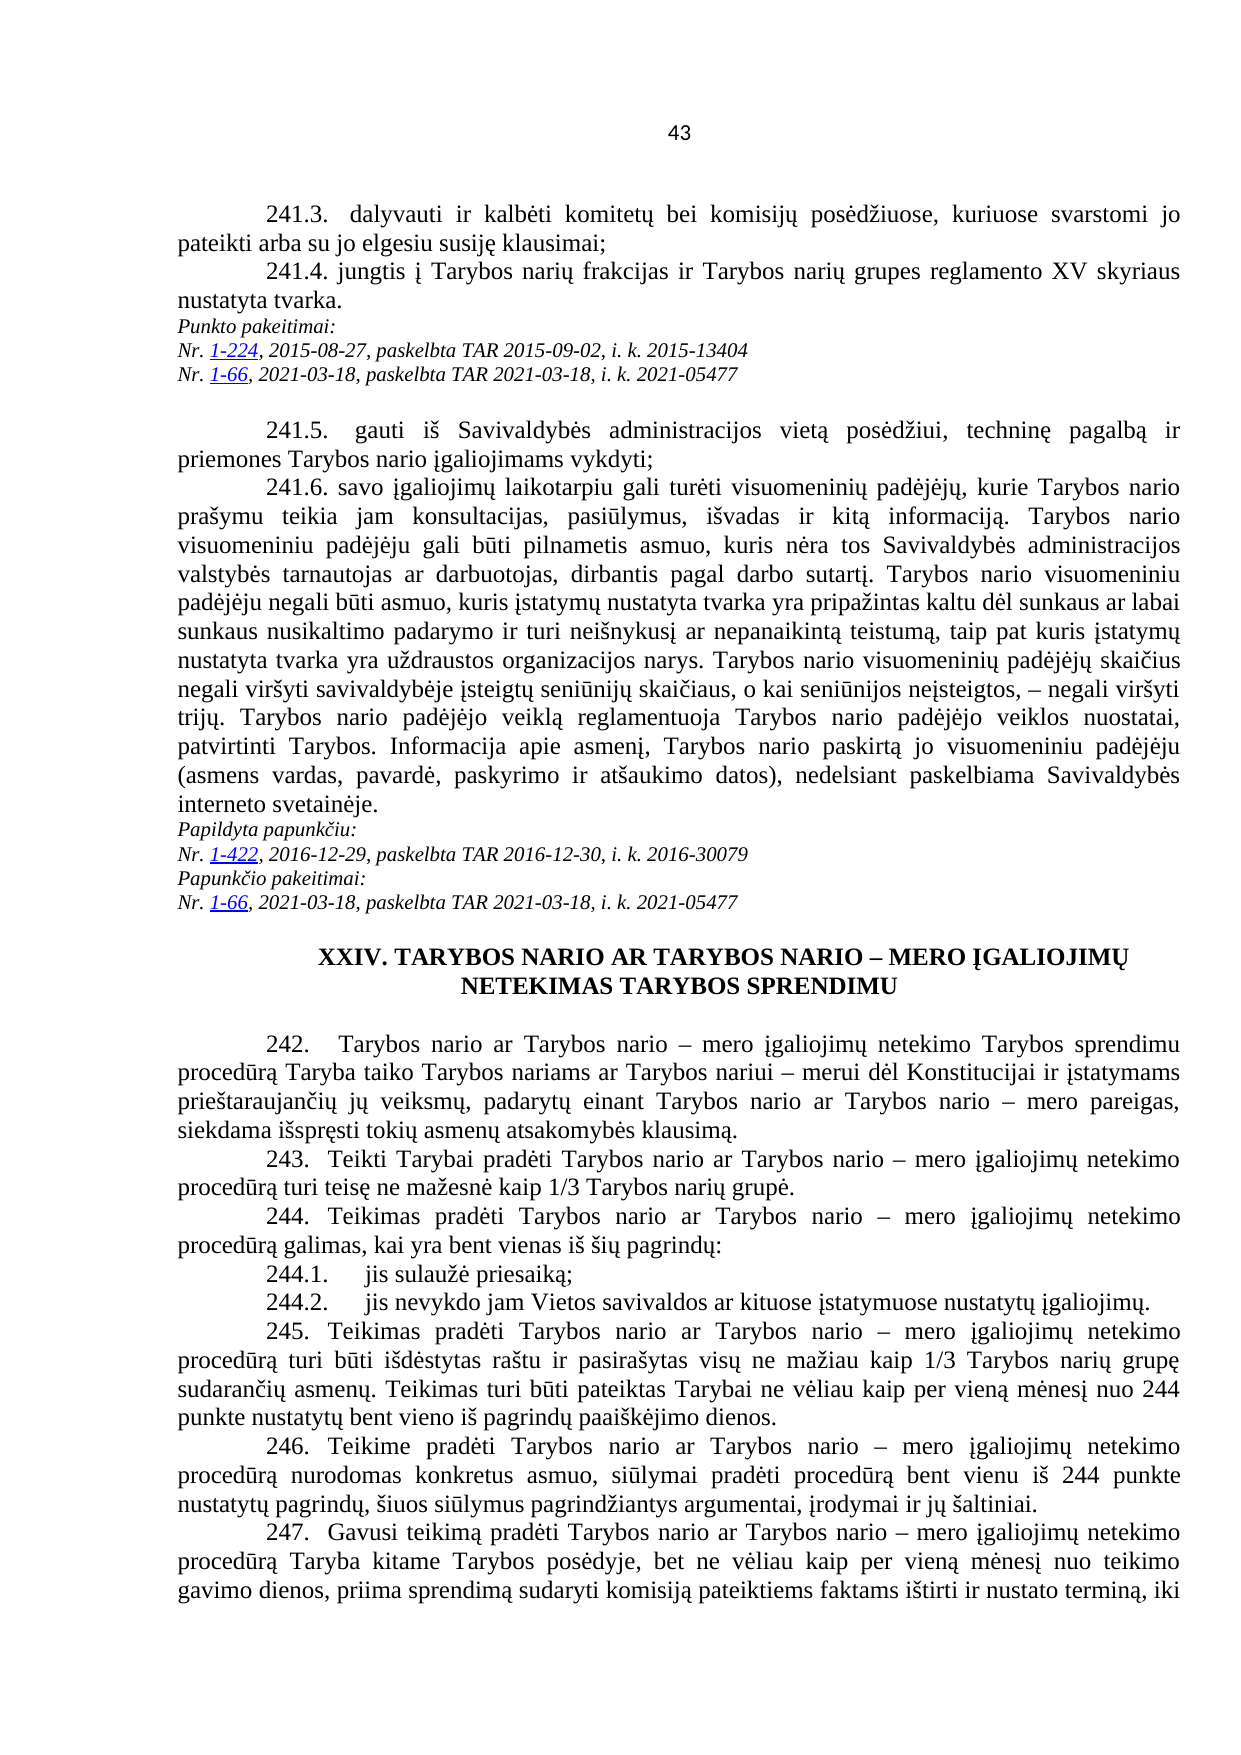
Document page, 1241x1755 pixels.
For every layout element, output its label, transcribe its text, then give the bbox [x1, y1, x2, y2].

text 244. Teikimas pradėti Tarybos nario ar Tarybos nario – mero įgaliojimų netekimo procedūrą galimas, kai yra bent vienas iš šių pagrindų: [177, 1201, 1181, 1259]
text Nr. 1-66, 2021-03-18, paskelbta TAR 2021-03-18, i. k. 2021-05477 [177, 362, 1181, 386]
text 241.6. savo įgaliojimų laikotarpiu gali turėti visuomeninių padėjėjų, kurie Tarybos nario prašymu teikia jam konsultacijas, pasiūlymus, išvadas ir kitą informaciją. Tarybos nario visuomeniniu padėjėju gali būti pilnametis asmuo, kuris nėra tos Savivaldybės administracijos valstybės tarnautojas ar darbuotojas, dirbantis pagal darbo sutartį. Tarybos nario visuomeniniu padėjėju negali būti asmuo, kuris įstatymų nustatyta tvarka yra pripažintas kaltu dėl sunkaus ar labai sunkaus nusikaltimo padarymo ir turi neišnykusį ar nepanaikintą teistumą, taip pat kuris įstatymų nustatyta tvarka yra uždraustos organizacijos narys. Tarybos nario visuomeninių padėjėjų skaičius negali viršyti savivaldybėje įsteigtų seniūnijų skaičiaus, o kai seniūnijos neįsteigtos, – negali viršyti trijų. Tarybos nario padėjėjo veiklą reglamentuoja Tarybos nario padėjėjo veiklos nuostatai, patvirtinti Tarybos. Informacija apie asmenį, Tarybos nario paskirtą jo visuomeniniu padėjėju (asmens vardas, pavardė, paskyrimo ir atšaukimo datos), nedelsiant paskelbiama Savivaldybės interneto svetainėje. [177, 472, 1181, 817]
text 246. Teikime pradėti Tarybos nario ar Tarybos nario – mero įgaliojimų netekimo procedūrą nurodomas konkretus asmuo, siūlymai pradėti procedūrą bent vienu iš 244 punkte nustatytų pagrindų, šiuos siūlymus pagrindžiantys argumentai, įrodymai ir jų šaltiniai. [177, 1431, 1181, 1517]
text 243. Teikti Tarybai pradėti Tarybos nario ar Tarybos nario – mero įgaliojimų netekimo procedūrą turi teisę ne mažesnė kaip 1/3 Tarybos narių grupė. [177, 1144, 1181, 1201]
text Nr. 1-66, 2021-03-18, paskelbta TAR 2021-03-18, i. k. 2021-05477 [177, 889, 1181, 914]
text Nr. 1-422, 2016-12-29, paskelbta TAR 2016-12-30, i. k. 2016-30079 [177, 841, 1181, 866]
text XXIV. TARYBOS NARIO AR TARYBOS NARIO – MERO ĮGALIOJIMŲ NETEKIMAS TARYBOS SPRENDIMU [177, 942, 1181, 1000]
text 241.3. dalyvauti ir kalbėti komitetų bei komisijų posėdžiuose, kuriuose svarstomi jo pateikti arba su jo elgesiu susiję klausimai; [177, 199, 1181, 256]
text 245. Teikimas pradėti Tarybos nario ar Tarybos nario – mero įgaliojimų netekimo procedūrą turi būti išdėstytas raštu ir pasirašytas visų ne mažiau kaip 1/3 Tarybos narių grupę sudarančių asmenų. Teikimas turi būti pateiktas Tarybai ne vėliau kaip per vieną mėnesį nuo 244 punkte nustatytų bent vieno iš pagrindų paaiškėjimo dienos. [177, 1316, 1181, 1431]
text Nr. 1-224, 2015-08-27, paskelbta TAR 2015-09-02, i. k. 2015-13404 [177, 338, 1181, 362]
text 241.5. gauti iš Savivaldybės administracijos vietą posėdžiui, techninę pagalbą ir priemones Tarybos nario įgaliojimams vykdyti; [177, 415, 1181, 472]
text 241.4. jungtis į Tarybos narių frakcijas ir Tarybos narių grupes reglamento XV skyriaus nustatyta tvarka. [177, 256, 1181, 314]
text 242. Tarybos nario ar Tarybos nario – mero įgaliojimų netekimo Tarybos sprendimu procedūrą Taryba taiko Tarybos nariams ar Tarybos nariui – merui dėl Konstitucijai ir įstatymams prieštaraujančių jų veiksmų, padarytų einant Tarybos nario ar Tarybos nario – mero pareigas, siekdama išspręsti tokių asmenų atsakomybės klausimą. [177, 1029, 1181, 1144]
text Papildyta papunkčiu: [177, 817, 1181, 841]
text Punkto pakeitimai: [177, 314, 1181, 338]
text 244.2. jis nevykdo jam Vietos savivaldos ar kituose įstatymuose nustatytų įgaliojimų. [177, 1287, 1181, 1316]
text 244.1. jis sulaužė priesaiką; [177, 1259, 1181, 1287]
text 247. Gavusi teikimą pradėti Tarybos nario ar Tarybos nario – mero įgaliojimų netekimo procedūrą Taryba kitame Tarybos posėdyje, bet ne vėliau kaip per vieną mėnesį nuo teikimo gavimo dienos, priima sprendimą sudaryti komisiją pateiktiems faktams ištirti ir nustato terminą, iki [177, 1517, 1181, 1604]
text Papunkčio pakeitimai: [177, 866, 1181, 889]
